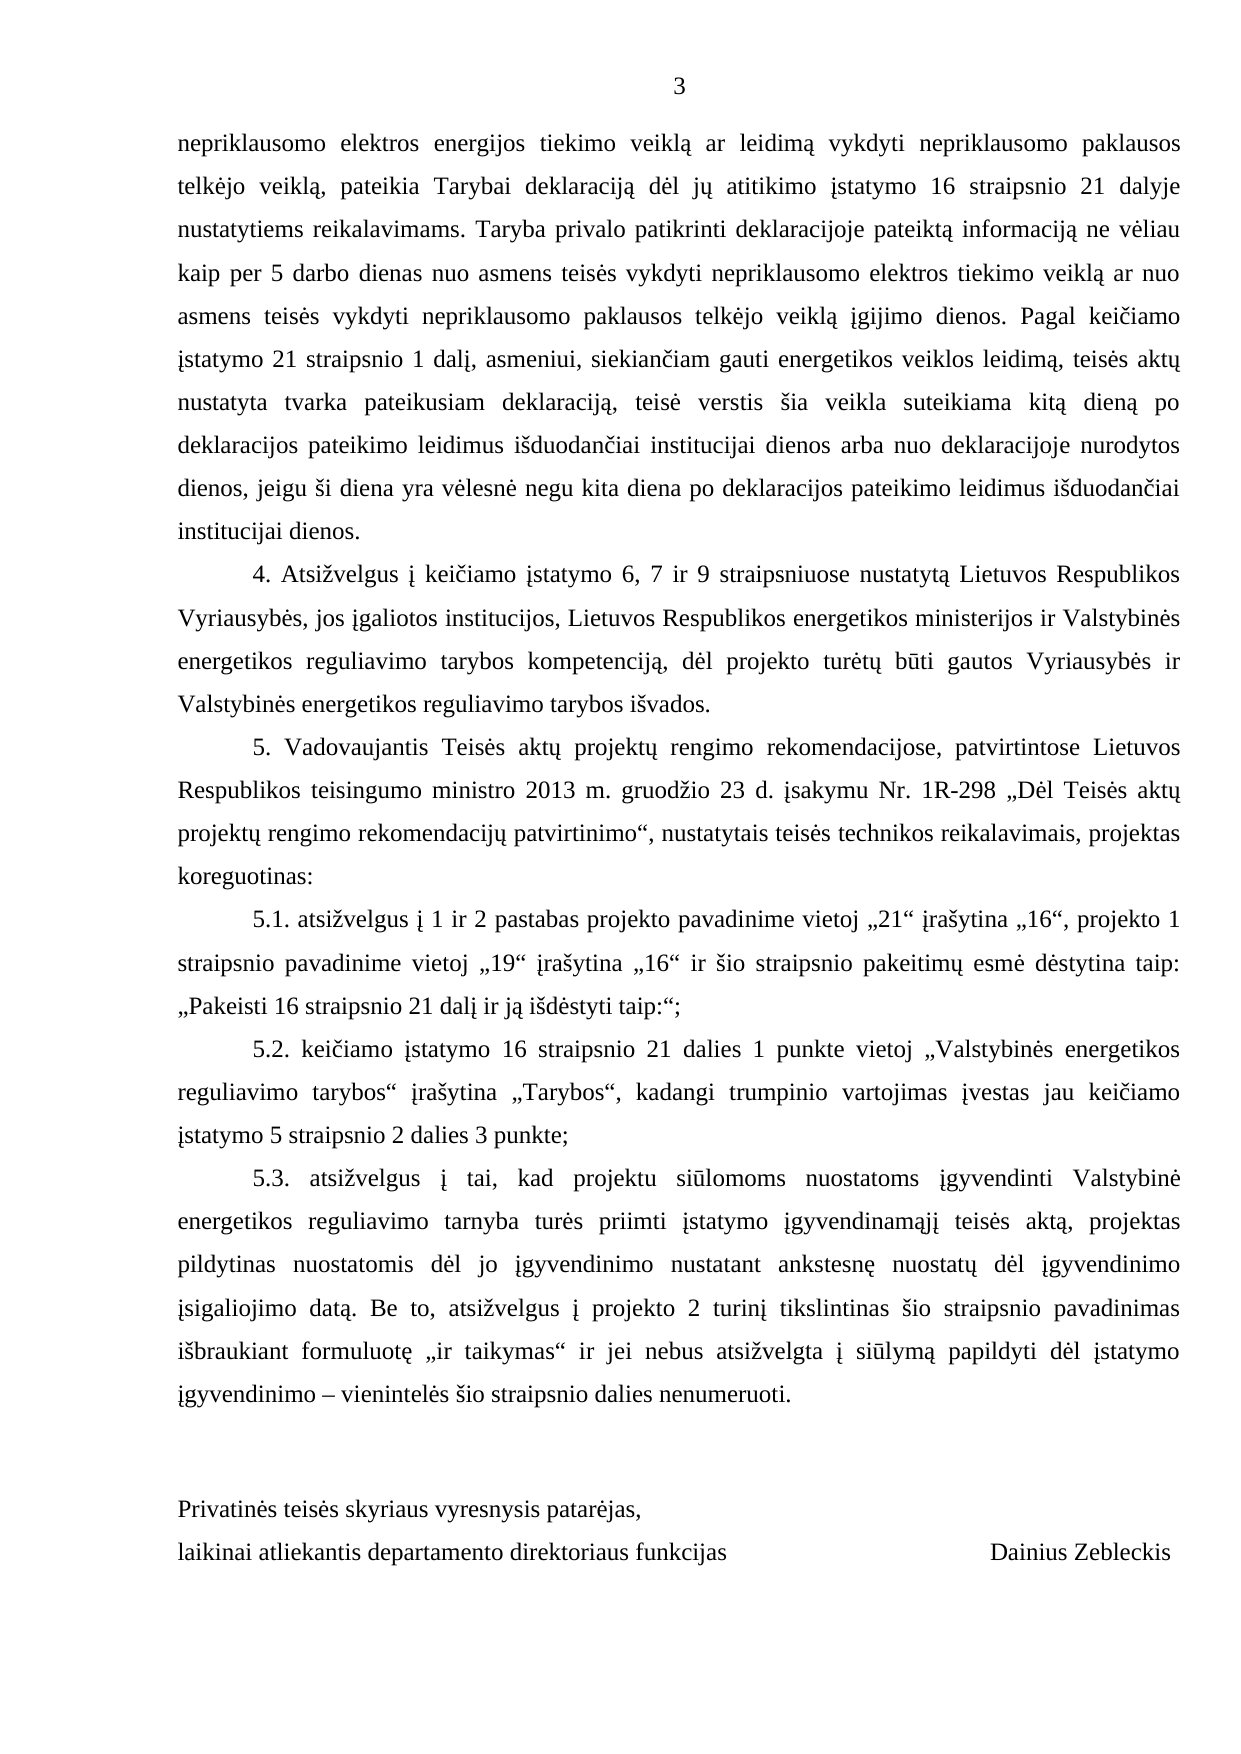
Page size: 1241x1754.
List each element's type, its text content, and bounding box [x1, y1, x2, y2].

text 4. Atsižvelgus į keičiamo įstatymo 6, 7 ir 9 straipsniuose nustatytą Lietuvos Respublikos Vyriausybės, jos įgaliotos institucijos, Lietuvos Respublikos energetikos ministerijos ir Valstybinės energetikos reguliavimo tarybos kompetenciją, dėl projekto turėtų būti gautos Vyriausybės ir Valstybinės energetikos reguliavimo tarybos išvados. [177, 559, 1181, 718]
text nepriklausomo elektros energijos tiekimo veiklą ar leidimą vykdyti nepriklausomo paklausos telkėjo veiklą, pateikia Tarybai deklaraciją dėl jų atitikimo įstatymo 16 straipsnio 21 dalyje nustatytiems reikalavimams. Taryba privalo patikrinti deklaracijoje pateiktą informaciją ne vėliau kaip per 5 darbo dienas nuo asmens teisės vykdyti nepriklausomo elektros tiekimo veiklą ar nuo asmens teisės vykdyti nepriklausomo paklausos telkėjo veiklą įgijimo dienos. Pagal keičiamo įstatymo 21 straipsnio 1 dalį, asmeniui, siekiančiam gauti energetikos veiklos leidimą, teisės aktų nustatyta tvarka pateikusiam deklaraciją, teisė verstis šia veikla suteikiama kitą dieną po deklaracijos pateikimo leidimus išduodančiai institucijai dienos arba nuo deklaracijoje nurodytos dienos, jeigu ši diena yra vėlesnė negu kita diena po deklaracijos pateikimo leidimus išduodančiai institucijai dienos. [177, 128, 1181, 545]
text 5.2. keičiamo įstatymo 16 straipsnio 21 dalies 1 punkte vietoj „Valstybinės energetikos reguliavimo tarybos“ įrašytina „Tarybos“, kadangi trumpinio vartojimas įvestas jau keičiamo įstatymo 5 straipsnio 2 dalies 3 punkte; [177, 1034, 1181, 1149]
text laikinai atliekantis departamento direktoriaus funkcijas Dainius Zebleckis [177, 1537, 1181, 1566]
text 5.3. atsižvelgus į tai, kad projektu siūlomoms nuostatoms įgyvendinti Valstybinė energetikos reguliavimo tarnyba turės priimti įstatymo įgyvendinamąjį teisės aktą, projektas pildytinas nuostatomis dėl jo įgyvendinimo nustatant ankstesnę nuostatų dėl įgyvendinimo įsigaliojimo datą. Be to, atsižvelgus į projekto 2 turinį tikslintinas šio straipsnio pavadinimas išbraukiant formuluotę „ir taikymas“ ir jei nebus atsižvelgta į siūlymą papildyti dėl įstatymo įgyvendinimo – vienintelės šio straipsnio dalies nenumeruoti. [177, 1163, 1181, 1408]
text 5.1. atsižvelgus į 1 ir 2 pastabas projekto pavadinime vietoj „21“ įrašytina „16“, projekto 1 straipsnio pavadinime vietoj „19“ įrašytina „16“ ir šio straipsnio pakeitimų esmė dėstytina taip: „Pakeisti 16 straipsnio 21 dalį ir ją išdėstyti taip:“; [177, 904, 1181, 1019]
text Privatinės teisės skyriaus vyresnysis patarėjas, [177, 1494, 1181, 1523]
text 5. Vadovaujantis Teisės aktų projektų rengimo rekomendacijose, patvirtintose Lietuvos Respublikos teisingumo ministro 2013 m. gruodžio 23 d. įsakymu Nr. 1R-298 „Dėl Teisės aktų projektų rengimo rekomendacijų patvirtinimo“, nustatytais teisės technikos reikalavimais, projektas koreguotinas: [177, 732, 1181, 890]
